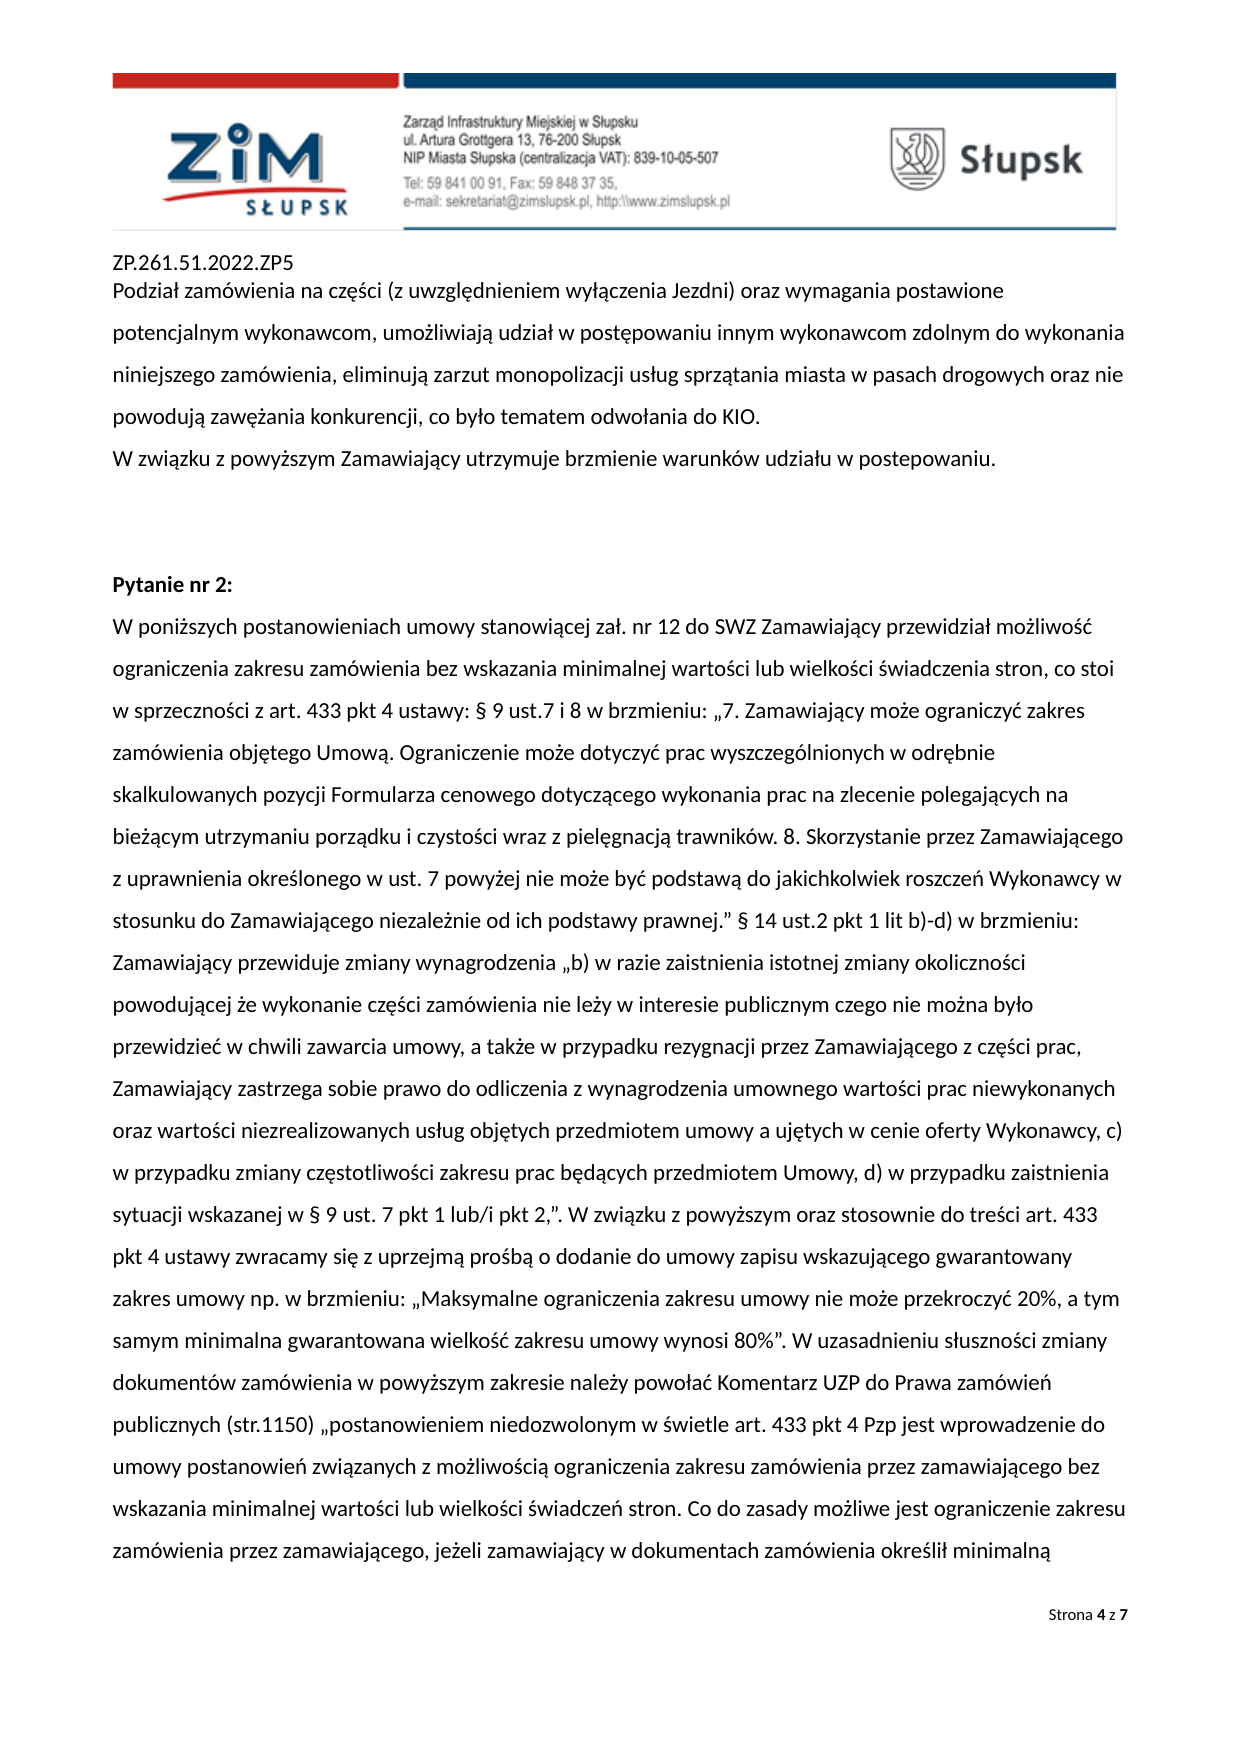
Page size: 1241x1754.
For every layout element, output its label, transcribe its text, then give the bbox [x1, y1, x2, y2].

text wskazania minimalnej wartości lub wielkości świadczeń stron. Co do zasady możliwe jest ograniczenie zakresu zamówienia przez zamawiającego, jeżeli zamawiający w dokumentach zamówienia określił minimalną [112, 1494, 1128, 1564]
text Pytanie nr 2: [112, 570, 1128, 598]
text W poniższych postanowieniach umowy stanowiącej zał. nr 12 do SWZ Zamawiający przewidział możliwość ograniczenia zakresu zamówienia bez wskazania minimalnej wartości lub wielkości świadczenia stron, co stoi w sprzeczności z art. 433 pkt 4 ustawy: § 9 ust.7 i 8 w brzmieniu: „7. Zamawiający może ograniczyć zakres zamówienia objętego Umową. Ograniczenie może dotyczyć prac wyszczególnionych w odrębnie skalkulowanych pozycji Formularza cenowego dotyczącego wykonania prac na zlecenie polegających na bieżącym utrzymaniu porządku i czystości wraz z pielęgnacją trawników. 8. Skorzystanie przez Zamawiającego z uprawnienia określonego w ust. 7 powyżej nie może być podstawą do jakichkolwiek roszczeń Wykonawcy w stosunku do Zamawiającego niezależnie od ich podstawy prawnej.” § 14 ust.2 pkt 1 lit b)-d) w brzmieniu: Zamawiający przewiduje zmiany wynagrodzenia „b) w razie zaistnienia istotnej zmiany okoliczności powodującej że wykonanie części zamówienia nie leży w interesie publicznym czego nie można było przewidzieć w chwili zawarcia umowy, a także w przypadku rezygnacji przez Zamawiającego z części prac, Zamawiający zastrzega sobie prawo do odliczenia z wynagrodzenia umownego wartości prac niewykonanych oraz wartości niezrealizowanych usług objętych przedmiotem umowy a ujętych w cenie oferty Wykonawcy, c) w przypadku zmiany częstotliwości zakresu prac będących przedmiotem Umowy, d) w przypadku zaistnienia sytuacji wskazanej w § 9 ust. 7 pkt 1 lub/i pkt 2,”. W związku z powyższym oraz stosownie do treści art. 433 pkt 4 ustawy zwracamy się z uprzejmą prośbą o dodanie do umowy zapisu wskazującego gwarantowany zakres umowy np. w brzmieniu: „Maksymalne ograniczenia zakresu umowy nie może przekroczyć 20%, a tym samym minimalna gwarantowana wielkość zakresu umowy wynosi 80%”. W uzasadnieniu słuszności zmiany dokumentów zamówienia w powyższym zakresie należy powołać Komentarz UZP do Prawa zamówień publicznych (str.1150) „postanowieniem niedozwolonym w świetle art. 433 pkt 4 Pzp jest wprowadzenie do umowy postanowień związanych z możliwością ograniczenia zakresu zamówienia przez zamawiającego bez [112, 612, 1128, 1480]
text Podział zamówienia na części (z uwzględnieniem wyłączenia Jezdni) oraz wymagania postawione potencjalnym wykonawcom, umożliwiają udział w postępowaniu innym wykonawcom zdolnym do wykonania niniejszego zamówienia, eliminują zarzut monopolizacji usług sprzątania miasta w pasach drogowych oraz nie powodują zawężania konkurencji, co było tematem odwołania do KIO. [112, 276, 1128, 430]
text W związku z powyższym Zamawiający utrzymuje brzmienie warunków udziału w postepowaniu. [112, 444, 1128, 472]
